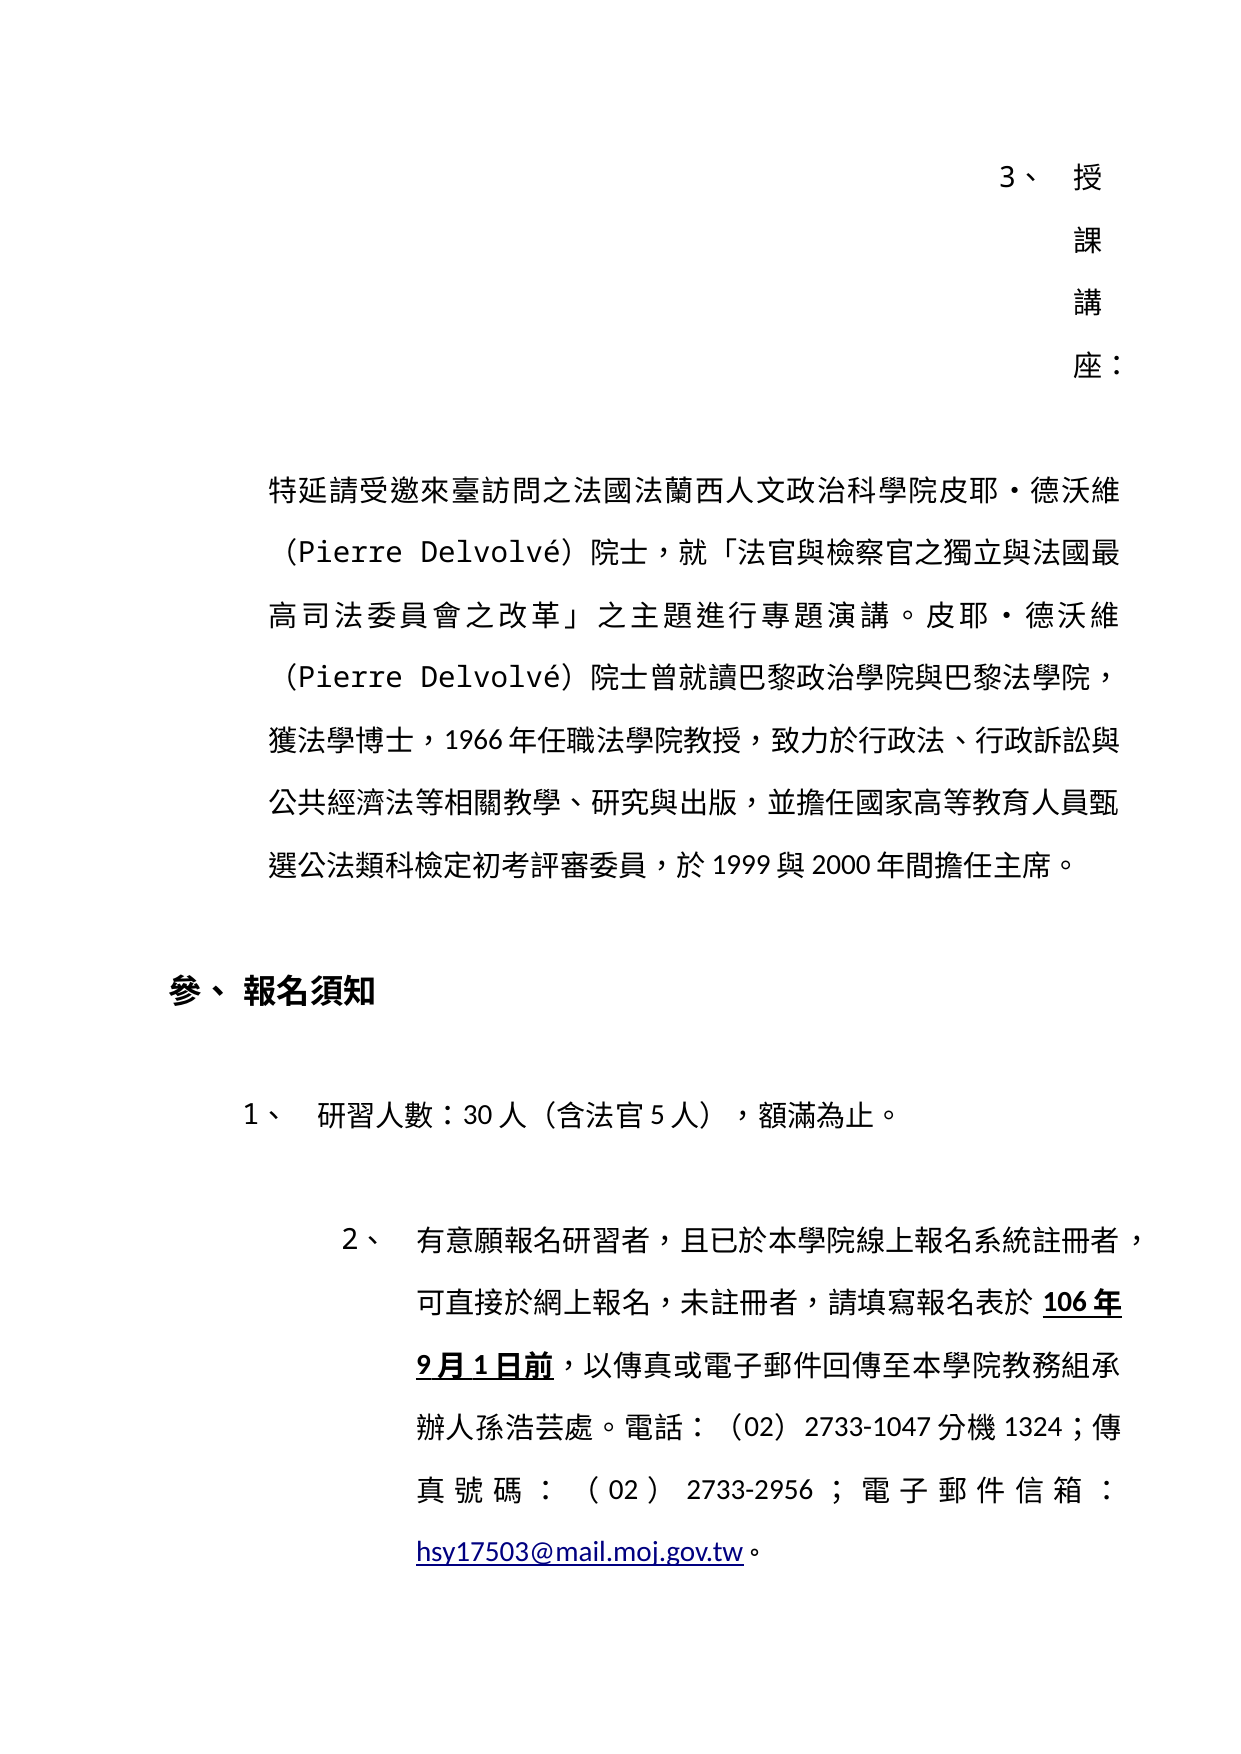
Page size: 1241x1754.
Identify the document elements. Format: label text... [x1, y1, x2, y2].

list 有意願報名研習者，且已於本學院線上報名系統註冊者，可直接於網上報名，未註冊者，請填寫報名表於106年9月1日前，以傳真或電子郵件回傳至本學院教務組承辦人孫浩芸處。電話：（02）2733-1047分機1324；傳真號碼：（02）2733-2956；電子郵件信箱：hsy17503@mail.moj.gov.tw。 [341, 1197, 1122, 1572]
list 研習人數：30人（含法官5人），額滿為止。 [242, 1072, 1122, 1134]
text 特延請受邀來臺訪問之法國法蘭西人文政治科學院皮耶•德沃維（Pierre Delvolvé）院士，就「法官與檢察官之獨立與法國最高司法委員會之改革」之主題進行專題演講。皮耶•德沃維（Pierre Delvolvé）院士曾就讀巴黎政治學院與巴黎法學院，獲法學博士，1966年任職法學院教授，致力於行政法、行政訴訟與公共經濟法等相關教學、研究與出版，並擔任國家高等教育人員甄選公法類科檢定初考評審委員，於1999與2000年間擔任主席。 [268, 447, 1122, 884]
list 報名須知 [168, 947, 1122, 1009]
list 授課講座： [998, 134, 1122, 384]
